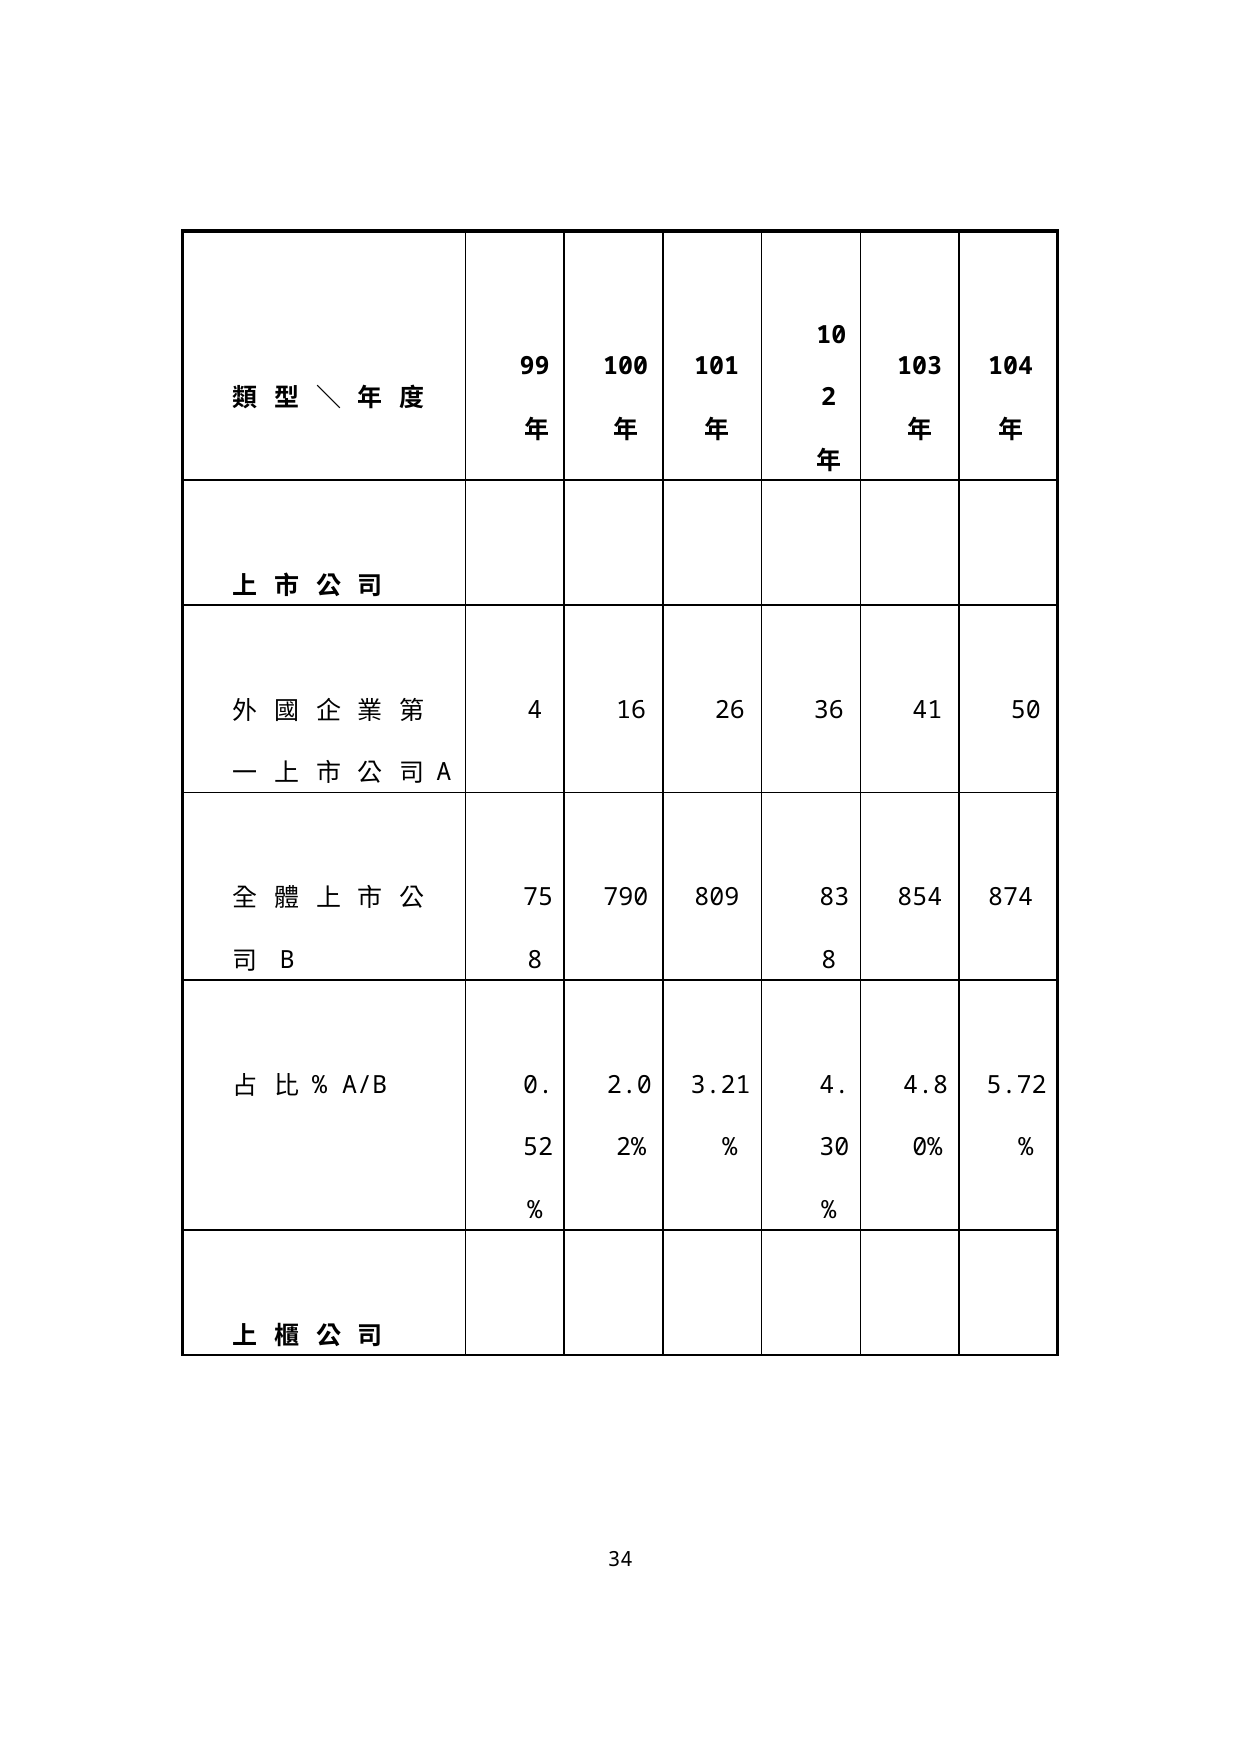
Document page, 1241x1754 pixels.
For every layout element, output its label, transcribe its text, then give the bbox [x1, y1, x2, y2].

table_cell [861, 1231, 958, 1354]
table_cell [664, 481, 761, 604]
table_cell 上市公司 [184, 481, 465, 604]
table_cell 874 [960, 793, 1056, 979]
table_cell [861, 481, 958, 604]
table_cell 41 [861, 606, 958, 792]
table_header 類型＼年度 [184, 233, 465, 479]
table_cell 0.52% [466, 981, 563, 1229]
table_cell 4 [466, 606, 563, 792]
table_cell 26 [664, 606, 761, 792]
table_cell 790 [565, 793, 662, 979]
table_cell 4.80% [861, 981, 958, 1229]
table_cell [565, 481, 662, 604]
table_cell 5.72% [960, 981, 1056, 1229]
table_header 103年 [861, 233, 958, 479]
table_cell [960, 1231, 1056, 1354]
table_cell 外國企業第一上市公司A [184, 606, 465, 792]
table_cell 上櫃公司 [184, 1231, 465, 1354]
table_cell 2.02% [565, 981, 662, 1229]
table_cell 16 [565, 606, 662, 792]
table_cell [762, 1231, 860, 1354]
table_header 102年 [762, 233, 860, 479]
table_cell 758 [466, 793, 563, 979]
table_header 100年 [565, 233, 662, 479]
table_cell [762, 481, 860, 604]
table_header 99年 [466, 233, 563, 479]
table_cell [960, 481, 1056, 604]
table_cell 838 [762, 793, 860, 979]
table_cell [466, 481, 563, 604]
table_cell [664, 1231, 761, 1354]
table_header 101年 [664, 233, 761, 479]
table_cell [466, 1231, 563, 1354]
table_cell 4.30% [762, 981, 860, 1229]
table_cell 809 [664, 793, 761, 979]
table_cell [565, 1231, 662, 1354]
table_header 104年 [960, 233, 1056, 479]
table_cell 全體上市公司B [184, 793, 465, 979]
table_cell 36 [762, 606, 860, 792]
table_cell 占比% A/B [184, 981, 465, 1229]
table_cell 3.21% [664, 981, 761, 1229]
table_cell 854 [861, 793, 958, 979]
table_cell 50 [960, 606, 1056, 792]
